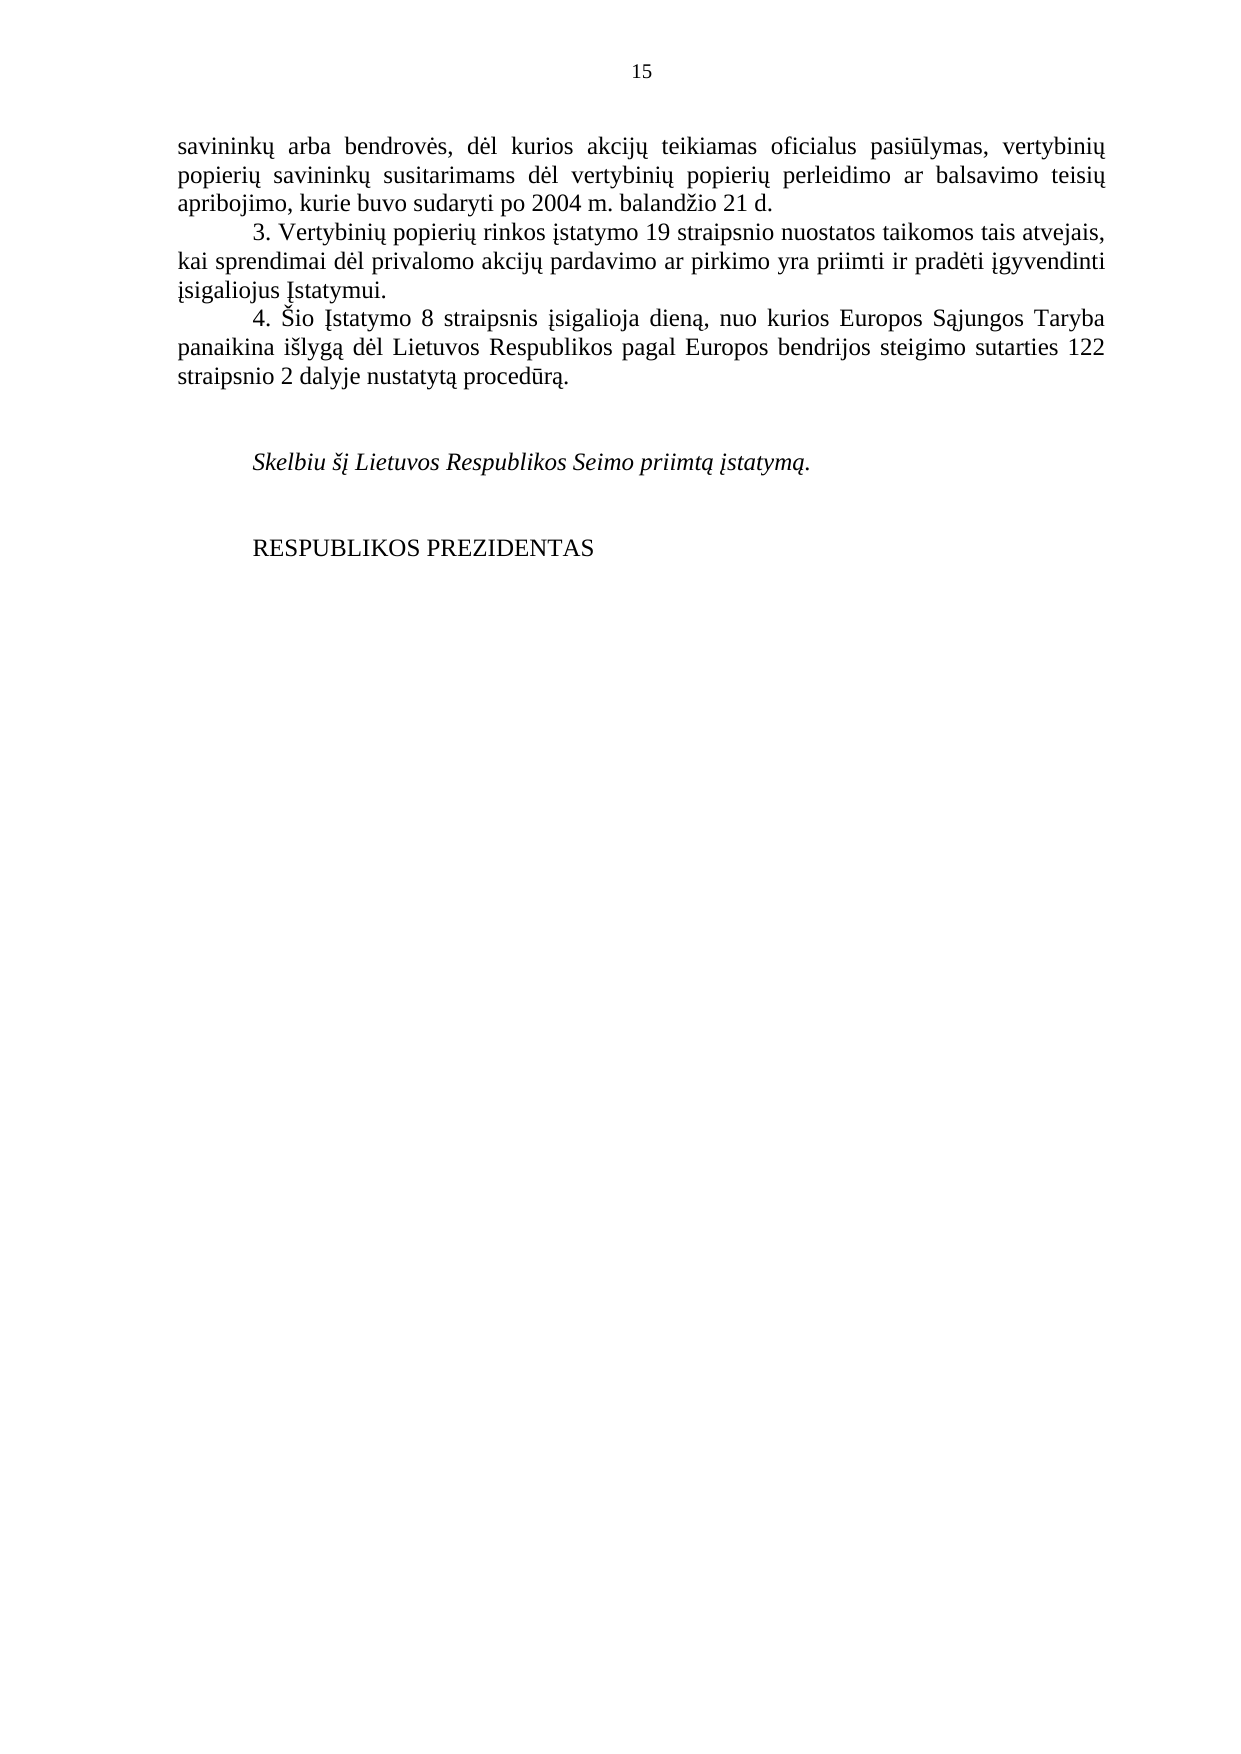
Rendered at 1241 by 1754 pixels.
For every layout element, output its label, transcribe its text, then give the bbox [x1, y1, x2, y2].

text Skelbiu šį Lietuvos Respublikos Seimo priimtą įstatymą. [177, 447, 1106, 476]
text RESPUBLIKOS PREZIDENTAS [177, 533, 1106, 562]
text 3. Vertybinių popierių rinkos įstatymo 19 straipsnio nuostatos taikomos tais atvejais, kai sprendimai dėl privalomo akcijų pardavimo ar pirkimo yra priimti ir pradėti įgyvendinti įsigaliojus Įstatymui. [177, 217, 1106, 303]
text savininkų arba bendrovės, dėl kurios akcijų teikiamas oficialus pasiūlymas, vertybinių popierių savininkų susitarimams dėl vertybinių popierių perleidimo ar balsavimo teisių apribojimo, kurie buvo sudaryti po 2004 m. balandžio 21 d. [177, 131, 1106, 217]
text 4. Šio Įstatymo 8 straipsnis įsigalioja dieną, nuo kurios Europos Sąjungos Taryba panaikina išlygą dėl Lietuvos Respublikos pagal Europos bendrijos steigimo sutarties 122 straipsnio 2 dalyje nustatytą procedūrą. [177, 303, 1106, 390]
